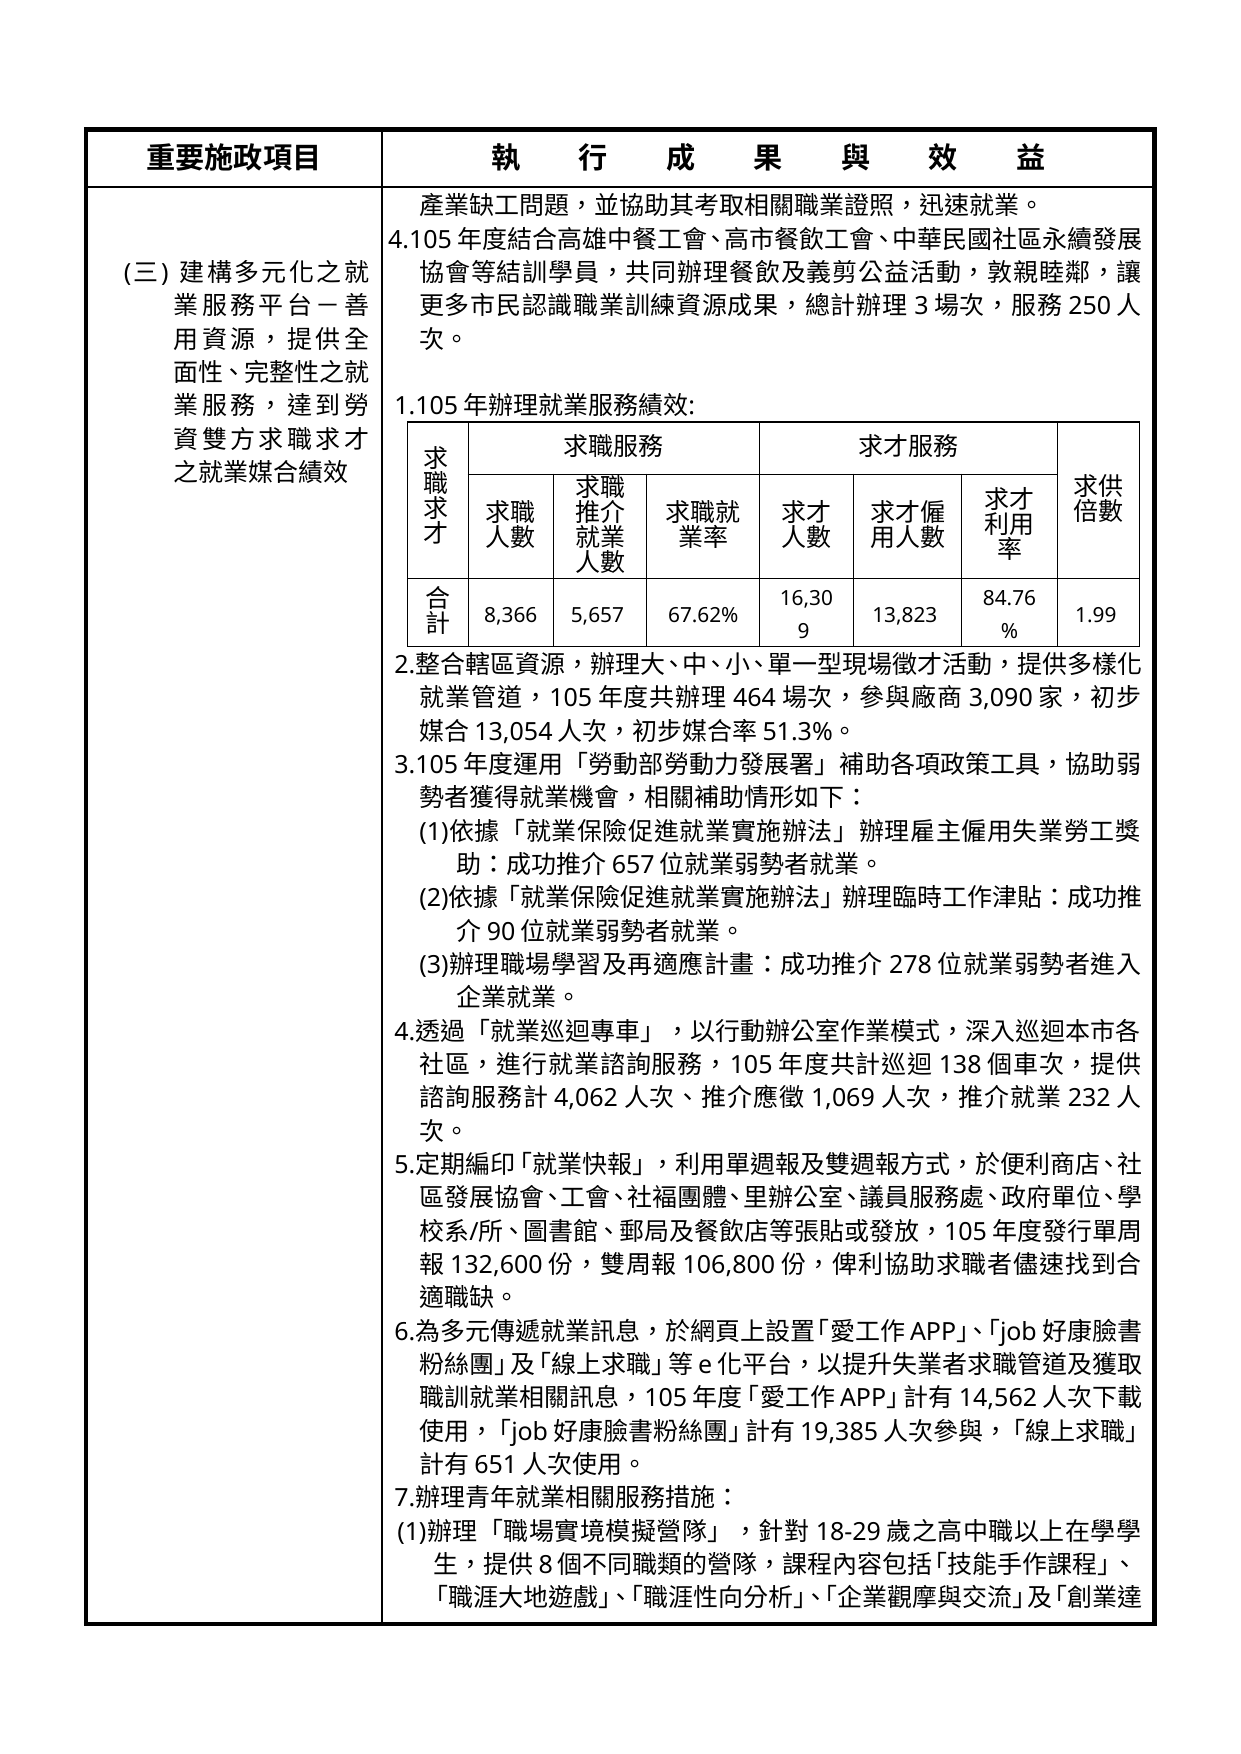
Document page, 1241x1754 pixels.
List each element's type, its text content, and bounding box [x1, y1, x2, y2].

table_cell 1.輔導本市各類型工會發展及協助籌組工會 (1)為健全工會組織功能，運用各級工會會議場合加強宣導，並指 派專責人員加強輔導工會運作。 (2)協助本市勞工依工會法第11條規定籌組工會，105年度成立2家企業工會：元大金融控股股份有限公司與子公司企業工會、達成聚化股份有限公司企業工會。3家職業工會：高雄市當鋪從業人員職業工會、高雄市堪用品回收整修職業工會、高雄市社會工作人員職業工會。4家產業工會: 高雄市交通運輸產業工會、臺灣職能訓練產業工會、台灣人力資源產業工會、台灣高速鐵路產業工會。共計輔導籌組9家工會成立。 2.加強督導本市現有各產職業工會，確實發揮組織功能。 (1)為了解本市各級工會運作情形，適時解決工會各項爭議，由本府勞工局指派相關人員列席本市各級工會會議。105年度輔導本市各級工會召開會員（代表）大會590會次、理事會2,060會次、監事會1,105會次，合計3,755會次。 (2)督導本市各級產職企工會按季填報會員動態統計表，另本府勞工局自行開發建置工會網路資訊管理系統，輔導各工會於系統建置基本資料、線上申請法定會議及上傳各項會議紀錄，俾以掌握工會組織概況，至105年12月底，已有854家工會使用。 (3)積極輔導未運作工會歩入常軌，達到精進工會組織業務輔導成效。 3.辦理本市105年績優工會會務評鑑 105年績優工會計有71家企、產、職業工會向本府勞工局提出參選，經初評、實地評鑑及總評會議程序，評選出績優工會35家及勤進工會4家，預定於106年五一勞動活動系列中公開表揚。 辦理本市105年模範勞工選拔及表揚業務 1.本府勞工局研訂「高雄市105年模範勞工選拔及表揚實施計畫」及選拔標準，由該局成立評選委員會，決定本市105年度模範勞工55名當選名單。 2.於105年4月23日假高雄國際會議中心辦理「高雄市105年模範勞工表揚活動」，由陳副市長金德親臨授獎，並與模範勞工合影留念。 3.於105年7月12日至16日假北越地區辦理「高雄市105年模範勞工國外旅遊活動」，模範勞工及眷屬共計78人參加，活動圓滿順利，成效良好。 補助各級工會組織辦理勞工教育計畫或活動 1.為輔導各級工會辦理勞工教育訓練，加強政府與本市各級工會間之互動關係及達成業務政令之宣導，105年度辦理「輔導工會組織辦理勞工教育訓練活動宣導會」，計有386人參加，成效頗佳。 2.105年度計補助勞工教育輔導經費新台幣1,465萬3,752元；其中補助各工會聯合組織25場次，基層工會249場次，共計274場次活動，執行率達97.55％。 3.補助高雄市總工會、高雄市產業總工會與基層工會聯合發行勞工刊物，提供工會會務訊息及相關政策資訊。 1.推動高中職勞動法制教育，鼓勵本市各高職學校開設勞動法課程，105年度辦理高中職「勞動法制教育」巡迴演講38所學校、64場次。 2.擴大勞工教育參與層面 (1)與高雄電台合製「我愛高雄－空中勞工局」節目，每週三下 午4:00~4:40播出，除邀請業務相關單位宣導活動及政令，談論工時、工資、失業給付、勞工退休金、勞保常識、職業訓練、工廠安全衛生、職災勞工主動服務、性別平權及防範性騷擾等議題外，也邀請勞工朋友、職場達人分享職場經驗。 (2)105年度計發行高市勞工月刊12期，每期發行1.8萬份、年度合輯2,000本，並以電子報方式傳送訂閱民眾，呈現勞工權益法規、職災防範、勞動文化、勞工保險給付、就業案例分享等內容，利用活潑、生動的報導內容向民眾推廣勞動法規與勞政作為，促進民眾瞭解自身工作權益。 賡續辦理本市全民健康保險補助積欠款還款計畫。 1.賡續辦理本市勞工保險補助積欠款還款計畫。 2.105年度配合勞動部辦理勞保法令、職災保險及就業保險宣導 會，計468人參加。 輔導事業單位成立職工福利委員會及運作相關事宜 1.105年度輔導職工福利機構會務運作，計1,727件次。 2.備查105年度預算書299件、104年度決算書347件、輔導主委改選187件、成立福委會及轉入本市或變更地址58件，其他項目為會議紀錄、開會通知、委員變更836件。 3.105年度舉辦事業單位福利機構職工福利法令研習會1場次，計 397人參加，綜合座談發言及會後詢問問題踴躍。 105年度受理職災勞工死亡及失能者申請本市職災慰問金共計核發251件，新台幣1,607萬元。 1.配合勞動部職業安全衛生署推動職業災害勞工個案主動服務計畫，105年服務272位個案，提供職災勞工及家屬心理支持與社會適應。 2.主動服務關懷職災個案並提供諮詢，105年度提供職災權益諮詢1萬5,008人次、轉介法律協助142人次、經濟補助320人次、勞資爭議協處227人次、復工協商36人次、轉介職傷中心1人次、轉介兒少福利5人次、轉介職能復健13人次、職業重建63人次、轉介心理諮商13人次、關懷支持1萬5,154人次、其他330人次，共計3萬1,312人次。 1.為加強推動性別工作平權政策，協助雇主辦理托兒設施或托兒措施，解決員工托兒問題，穩定勞動生產力，本府勞工局105年度補助轄內250人以上事業單位建立托兒設施或措施共計14家(符合補助資格條件並獲得補助事業單位，托兒設施計2家，托兒措施計12家。)，並於4場說明會上宣傳性別工作平等法第23條法條規定及本市托兒設施及措施補助，補助金額520,000元，期能透過事業單位開辦托育機構，提高托幼資源的可近性。 2.104年本府勞工局與教育局、社會局合作推出「好神托APP」Android版及Ios 版雙版本，供市民朋友使用。全方位整合高雄市境內托嬰中心、幼兒園及課後照顧中心等相關資源及補助資訊，並提供「補助資源年齡試算」及「資源地圖」兩大查詢服務功能。於105年定時更新相關內容，確保資訊正確，並製作宣傳DM和發布相關新聞稿推廣此APP，使民眾知悉並能多加利用。且好神托APP—「跨局處教育及照顧資源整合平台」於105年度代表本府參加行政院性別平等處所辦理直轄市及縣(市)政府推動性別平等業務輔導獎勵計畫中的「性別平等創新獎」評選。 1.本府勞工局期透過志願服務人員協助，解決人力不足問題，以擴大服務層面，提昇政府服務品質，志工協助推展勞工福利、勞政事務之相關業務，服務項目有申請勞資爭議協調、調解、司法救濟程序時輔助，推展各項身心障礙者職業訓練與就業輔導業務；支援協助本府勞工局訓練就業中心及所屬各就業服務站辦理職業訓練及就業服務工作；輔導、促進失業勞工再就業；推展勞工各項福利服務業務。 2.志工招募成果： 1.本府勞工局為協助本市勞工解決居住問題，特別提供復興西區國宅90戶及前峰東區84戶，共計174戶社會住宅，供本市弱勢勞工低價承租。 2.104年度租金收入約計691萬元，並辦理承租戶申請租宅修繕約68戶次及修繕費用計約127萬3,880元。 對於受僱於本市事業單位之工會幹部或勞工提供以下補助： 1.補助工會幹部及個案勞工遭資方解僱，為確認僱傭關係存在，經依勞資爭議處理法調解不成立或調解成立聲請強制執行遭法院裁定駁回於訴訟期間之律師費、裁判費及生活費用。 2.補助工會幹部及個案勞工為確認僱傭關係存在以外之其他勞資爭議事件致權益受損，經依勞資爭議處理法調解不成立或調解成立聲請強制執行遭法院裁定駁回，於訴訟期間之律師費及裁判費。 3.105年度申請65案，通過52案，補助人數212人，補助經費246萬8,988元；104年度申請70案，通過60案，補助人數91人，補助經費347萬698元。105年度申請案件較104年度減少5案，通過補助案件減少8案，然補助人數增加121人，顯示民眾經由權益基金補助爭取自身之勞動權益，並減輕民眾於涉訟期間對於頓失經濟收入來源之壓力與恐懼。 4.另本府勞工局倘遇勞工於調解不成立之案件，均適時宣導向法律扶助基金會申請補助之資訊，供當事人選擇政府訴訟扶助方式以減輕權益基金之負擔。 105年受理勞資爭議案件統計表 1.爭議類別 2.處理方式 3.勞資爭議線上申請案件自101年3月15日實施，迄今共受理3,332件。101年度計有385件，102年度計有594件，103年度計有734件，104年度計有752件，105年度迄今計有867件。 4.勞資爭議線上申請撤回案件自105年7月1日實施，迄今已受理79件。 1.為促進女性勞動權益，提升勞動環境品質，本府勞工局105年度特針對本市轄內女性勞動力密集的行業實施高密度之專案檢查，如幼兒園、金融保險業等，共計實施6組指定行業專案檢查，共計實施325家。 2.105年度防制就業歧視促進性別平等宣導活動：為鼓勵事業單位積極落實性別工作平等法，針對本市事業單位辦理10場宣導會，協助勞動部辦理1場，共計辦理11場，達到消除性別歧視、性別工作權的實質平等，共計688人次。 3.105年度本府勞工局配合勞動部及協助所屬訓練就業中心現場就業媒合活動，進行就業歧視、性別工作平等及性騷擾防治措施宣導活動計12場次，宣導740人次。 1.主動稽查本市轄區已依法開戶但未足額提撥催繳家數，計3,225家；未按月提撥催繳家數，計5,183家。 2.本市列管之事業單位辦理無舊制暨結清註銷勞工退休準備金專戶者，計511件；已足額提撥解除列管者，計2,270件；申請暫停提撥1年者，計70件；同意漸進輔導者，計344件；對法令遵循度不佳被裁罰者，計3件；移出本轄者，計12件；另核辦勞工退休準備金監督委員會相關變更及退休金給付等計1,964件。 為督促事業單位確實依勞動基準法規定辦理，保障勞工權益，105年度配合勞動部實施「醫療院所」、「儲備運輸物流業」、「保全業」、「幼兒園」、「養護機構」、「部份工時勞工」、「勞動派遣」等多項專案勞動檢查；另針對事業單位易違法情事(如：超時工作、未給加班費、未給例假等)規劃「複查專案」、「製造業」等多項自主勞動檢查；並會同其他機關聯合稽查(社會局公共安全專案、監理所遊覽車工時查核、教育局建教生訪查等)及受理民眾檢舉實施勞動檢查共計查核4,370件。 2.105年提高檢查年度總績效及拓展檢查範圍列為年度重要目標，規劃年度檢查量次應至少達到3,600件，勞動基準法裁處罰鍰案件計1,266家次，罰鍰金額5,224萬元。 3.105年度執行宣導會場次71次，與會事業單位達8234次；宣導會課程著重於加強事業單位遵守勞動基準法、性別工作平等法促進平等措施、勞工退休準備金提撥及職場安全衛生促進、企業托兒及哺乳室諮詢輔導服務之認知。 4.105年度輔導本市僱用勞工30人以上之事業單位453家完成新訂或修正工作規則，以明確規範勞資雙方權利義務；至12月止本市累計核備計有2,906家。另核備適用勞動基準法第84條之1工作者計1,777家次。 5.透過「小勞男孩向前行」粉絲專頁即時勞動權益、職場安全衛生、修法規定等相關議題，105年年初截至105年底止，粉絲專頁粉絲人數已突破6萬人，計發布615則貼文，累計觸及（瀏覽）人數達2千7百萬，每則貼文平均觸及（瀏覽）人數達44,456人。 1.成立「雄愛勞工輔導團」，培植具備勞動條件及安全衛生專長的民間志願服務人力，以「服務宅配到府」之理念，主動入場輔導，用問題診斷、提供改善方案來代替消極的裁罰；105年度計招募54位輔導員，執行635廠次安全衛生輔導訪視。 2.至105年12月底，共成立「航太工業」、「永續環保」、「石化產業」、「中鴻」、「天聲」、「金屬工業」、「校園」、「高杏醫療」、「公共工程」、「台電顧工安」等9大安衛家族，以安衛設施補助、相互觀摩及知識管理等相關資源，協助弱勢中小企業提昇勞安技能，強化勞工工作安全，促進地方基層勞工就業，105年度計辦理說明會、運作會議、訓練及觀摩30場次活動，計1,500人次參加。 3.104年度本市推行職業安全衛生優良單位及人員活動，計薦送9家事業單位及5位優良人員代表本市參加勞動部全國性優良單位及人員選拔；其中全國性選拔部分，1家事業單位獲得五星獎、4家獲得優良單位獎、2位人員獲得優良人員獎，本府於105年11月29日舉行頒獎及表揚典禮。 1.105年辦理一般安全衛生檢查、專案檢查、勞動條件檢查、申訴檢舉案檢查、重大職災檢查、災害調查、復工檢查、會同檢查、會勘及上級交辦檢查案件，共實施場次： (1)勞動檢查：1萬7,833場次。 (2)職業安全衛生宣導：253場次。 (3)罰鍰處分473件次。 (4)停工254場次。 2.105年本市重大職業災害死亡人數統計： 105年重大職業災害死亡人數計34人，與104年重大職業災害死亡人數36人，減少2人，降幅達5.6%，本府勞工局將持續精進防災措施，以確保勞工生命財產安全。 高雄市重大職業災害死亡人數統計統計至：105年12月31日止 勞工博物館肩負保存及推廣勞動文化的使命，因此，運用研究、典藏、展覽、推廣活動等多樣形式彰顯與行銷勞動文化： 1.展覽 (1)勞工博物館以高雄勞動、產業發展歷史及各年代之代表性產業勞動者生命經驗為主軸策展，105年4月27日開展之「木工家具職人展暨五一勞動特展」，整合高雄市立歷史博物館、台南產業家具博物館及美雅家具有限公司之館藏及展覽物件，藉由探索木工產業的興衰變遷歷程，並透過人類最早使用木工具的改良及前人的木工智慧「榫卯技藝」，帶出木工技藝傳承的艱辛，及對勞工工作權的衝擊與產業文化的創新，並配合本次展覽邀請國立屏東科技大學及甘丹創新公司之學者專家辦理數場五一勞動講座及木工手作體驗活動課程，讓民眾瞭解勞動者於整個社會所扮演的角色並體驗並學習木工技藝的智慧。 (2)利用視障者非按摩職類勞動者口述訪談與影像紀錄，於104年10月21日推出「眼出睛彩─看見視障工作者」特展，讓社會大眾透過互動體驗，了解視覺障礙的生活世界，並學習打造友善環境，翻轉社會大眾對視障工作者只能從事按摩及算命之刻板印象，獲得參觀民眾及學生廣大迴響，並榮獲勞動部就安基金評鑑105年最佳創意獎殊榮。 (3)於105年1月至12月31日止共計15,873人次前往參觀。 2.勞動議題研究 爭取勞動部就安基金補助辦理「彈性化勞動體制：勞動派遣就業現況與勞動條件」研究計畫，業於105年12月13日執行完竣，本案除了採用問卷調查人事主管運用派遣勞工的意向外，並以焦點團體訪談及派遣勞工深度訪談，以瞭解勞動派遣工作者所面臨的勞動條件及就業現況，另亦針對性別進行研究分析。 3.勞動影像紀錄及微電影 申請勞動部就安基金獎勵金辦理「這些年，我在台灣打工的日子-東南亞移工自拍影片工作坊」一案，業於105年12月15日假勞教中心獅甲會館R7創藝所在展演廳舉辦成果發表記者會，活動現場參與移工及團體反應熱烈，所有影片皆已完成後製上傳至youtube，參與媒體有中央社、港都新聞、南國新聞、青年日報、中華新報、民視、台灣日報、自由時報、快樂電台、鳳陽電台、十禮法界等媒體報導當日活動內容，勞教中心擬將本案16部影片依公播需求重行剪輯後製俾利行銷推廣，擴大社會影響力。預計106年將移工自拍影片帶到學校、社區大學、民間NGO組織等地與台灣民眾分享，同時到移工朋友常聚集的地點如加工區、教會、火車站等地公開放映或提供線上觀賞途徑，走入移工社群與其分享，促進東南亞移工與台灣民眾的交流。 4.戲劇行銷 以「木工家具職人展」及「眼出睛彩─看見視障工作者」特展為主題，編寫勞動戲劇，由志工朋友擔綱演出，以生動、活潑的戲劇表演帶出展覽內容，促進觀眾欣賞與參觀，105年度演出24場次，計有2,747人次觀賞。 5.105年爭取文化部補助948萬辦理勞工博物館提升計畫案，戮力強化展覽、典藏、研究及推廣教育之能量，並依博物館法成立專業諮詢委員會，引進各界專家，提升博物館專業功能。另積極尋求館際合作，與南部地區各博物館建立合作網絡，例如與科工館合作策劃RCA工殤特展移展，與台南家具博物館合作木工家具職人展等，整合策展、典藏展品等資源，豐富勞博館展覽內容，以彰顯出更精彩的勞動文化底蘊，吸引市民朋友瞭解勞工的生命故事。 1.勞工大學課程區分為勞動事務部及勞工學苑部兩部分，其中勞動事務部開設課程係依據本府勞工局及所屬機關相關法令宣導需求，以提昇勞工朋友法令知能；而勞工學苑部開設之課程，則參酌市民需求及建議設計，規劃語言進修、休閒舞蹈到生活技藝等課程。 2.105年度勞動事務部共開設「就業服務人員專業職能」、「勞動法令初階」、「勞動法上的民法基礎概念」等3班，共計115人次參加。勞工學苑部針對勞工美學、技藝及休閒等開辦4期435班，鼓勵勞工在職場之外培養其他興趣及知能，提升生活品質與休閒樂活，計有勞工及眷屬7,126人次參加。 1.勞教中心獅甲會館住宿部及場地服務105年度服務總人次共計5萬8,503人，合計收入金額758萬5,197元。 2. 為增進獅甲會館空間利用率，運用會館1、2樓場域成立「R7南部時尚創新基地」，結合經濟部工業局所轄五大法人，自103年「R7創藝所在」率先進駐1樓空間，104年起「R7印藝無限」、「R7時尚服飾」、「R7-3D我型我塑」及「R7-民生化材高值化推動」陸續進駐，藉以提升青年就業效益及高雄產業發展，凝聚紡織、數位、文創產業能量，串整聚落和繁榮地方經濟。 105年度相關績效如下： (1)「R7創藝所在」：係勞教中心結合財團法人鞋類暨運動休閒科技研發中心，於103年4月25日運用獅甲會館1樓空間所成立之商品展售及快速設計打樣中心，協助鞋類、包包、生活創意產業廠商縮短開發時間成本，提升市場即時反應能力與接單彈性，補足產業鏈缺口，串聯上中下游產業、新銳設計師與學校資源，並以在地文化進行創新，栽培人才，打造一處南台灣時尚創意及設計聚落，為地方拓展商機，帶動就業率與經濟發展。105年10月29日於R7創藝所在增設國內第一家袋包主題之袋寶DeBo觀光工場正式開幕營運。 (2)經濟部工業局為輔導南部強化成衣服飾產業快速時尚設計能量，協助業者即時開發創新性產品，提高產品附加價值，並朝自創品版、拓銷國際市場方向發展，於104年2月進駐獅甲會館2樓場域，成立「R7印藝無限」及「R7時尚服飾」。工業局繼上開合作模式，為深耕培育高雄在地3D列印人才並整合上下游產業，形成完整時尚紡織產業聚落，於104年5月利用2樓其他場域賡續成立「R7-3D我型我塑」及「R7-民生化材高值化推動辦公室」，並於104年7月8日正式擴大成立R7南部時尚創新基地(R7 Innovation Center)，期能達成南北地方產業均衡發展，帶動高雄在地產業繁榮及人才培育成效。 (3)105年起R7南部時尚創新基地各進駐單位與各大專院校進行產學合作計畫，成果如下： A.財團法人鞋類暨運動休閒科技研發中心(R7創藝所在)與樹德科技大學及屏東科技大學合作，105年培訓14位鞋袋包設計開發高階人才，106年預計培訓10位學生。正式營運至今3年多期間已積極輔導35家廠商、開發238款新產品、印花素材157款、品牌形象塑造及推廣120家、多元產學合作4案等，為「前店後廠」創新營運模式，已促成營業收益逾2億。 B.財團法人印刷工業技術研究中心(R7印藝無限)於105年3月完成與國立高雄師範大學實習就業輔導處、正修科技大學時尚生活創意設計系簽訂合作備忘錄，105年3月11日至7月29日期間計有6位學生參與本案。進行設備操作、業師課程、企業參訪，並協助設計專案執行，105年上半年統計培訓6位學生，在本案結案後有3位學生分別踏入印刷與設計產業，另2位學生選擇進修研究所、1位學生履行國民義務役責任；下半年再徵選6位予以培訓並於12/15進行成果發表與廠商媒合會，結案後追蹤已有2位同學擬定於106年2月起踏入印刷產業進行再進一步的實習，其他6位同學由於尚未畢業，因此將以接案設計師的方式持續精進設計能力，並運用在R7印藝無限實習所培訓的印刷技術銜接業界所需要的新銳能量。105年度工業服務總營收約為231萬元整，輔導業界廠商共計17家，106年度預計學研合作分為2梯次印刷及設計新銳能量培訓人數共計10人。 C.財團法人中華民國紡織業拓展會(R7時尚服飾)與亞洲大學及台南應用科技大學進行學研合作，2梯次打版設計新銳實習人數共計13人(上半年5人，下半年8人)。104年度並媒合成功3位打版新銳於高雄成衣大廠 (源甡、山華)就業，促進高雄就業率，105年與屏東科技大學及台南應用科技大學進行學研合作，計2梯次打版設計新銳實習培訓人數共計10人(上半年5人，下半年5人)。截至105年12月共計輔導廠商家數10家、開發新產品共50款、品牌形象推廣1家及多元產學合作案件3案，增加廠商產值約1,174萬。 D.財團法人塑膠工業技術發展中心與國立第一科大創夢工廠及高雄輔英科大幼保系洽談進行3D建模設計創作坊教學合作事宜，105年培育7名學生產出作品8件。於人才培育教育扎根方面：安排中小企業協會、實踐大學、台南光華高中、樹德家商等數十間機關團體和學校進行參訪與交流，並辦理3D列印實作活動，指導機構設計，培訓建模人才，搭起產學橋梁。同時並推動積層製造快速打樣服務，提升打樣試製與小量生產營收比重與顧問服務，協助產業整體產品開發週期縮減40%，節省模具成本60%，協助南部3家以上廠商提升產業競爭力。 E.經濟部石化產業高值化南部推動辦公室石化辦公室105年完成3場次南部林園高中及仁武高中石化專班『認識石化產業活動』，引導學生重新認識石化產業，進而重建石化產業高值化發展形象，3場次參與人數分別為：80人、39人及116人。辦理至南部大專院校演講4場次，介紹石化產業發展歷程、轉型契機，參與學生人數逾300名。 3.為提高澄清會館場地使用效益及整體服務品質，104年12月18日與樺澄開發股份有限公司簽約，採ROT方式導入民間機構營運資源，改善既有老舊設施及設備，創造政府與民間機構雙贏之公共服務，105年度為整建興建階段，特許範圍停車場已整建完成並取得停車場設置許可，預計於106年1月份先行營運。本案簽約後投資效益如下： (1)經財政部104年12月30日審查核定民間投資金額為1億6,760萬8,762元，其中包括第1年投入至少1億1,853萬元。 (2)另外，估計市府前5年平均收入每年約992萬2,552元；前5年平均收入包含權利金461萬2,907元（定額權利金350萬，變動權利金為稅前營業收入之3%）及土地、房屋稅金530萬9,645元。 1.外籍勞工管理相關業務 (1)105年辦理外籍勞工查察訪視案件計2萬1,934件；另查獲非法工作外國人案件59件、「聘僱未經許可、許可失效或他人所申請聘僱之外國人」案件55件及其他73件。 (2)105年度受理有關外籍勞工法令諮詢案件計1萬2,040件；處理外勞勞資爭議案1,984件；辦理雇主與第二類外國人提前解約驗證共7,093件。 (3)為落實私立就業服務機構管理，依評鑑成績分級辦理訪查，A級33家年度內訪查1次，B級93家年度內訪查2次；C級7家年度內訪查4次，已完成訪視283家次。 (4)為維護外籍家庭看護工在台工作權益，辦理三民、苓雅、鳳山及新興區家庭看護工專案訪視，105年訪視4,320家次。 2.為協助外籍勞工適應在台生活，辦理下列休閒活動 (1)辦理「105年度南國.好聲音」活動計有400人參與。 (2)配合本市五一勞動節辦理「模範外籍勞工服務表揚活動」，共15名傑出外勞受獎表揚。 (3)105年度泰藤你泰國體育嘉年華活動，計有600名泰國籍勞工參與。 3.外籍勞工法令宣導相關活動 (1)結合內政部移民署及本府衛生局宣導外籍勞工來台相關注意事項、衛生規定及相關法令權益規定；另個別針對家庭類雇主、事業單位雇主、外籍勞工及私立就業服務機構進行宣導，計辦理8場，參加人數約有505人。 (2)至左營果貿社區、正勤國宅及鳳山中崙社區等地辦理「下鄉關懷家庭看護工巡迴服務活動計畫」，以法令宣導闖關遊戲併同發放DM活動辦理，參加人次計450人。 1.為因應本市產業發展與切合就業市場需求，本府勞工局訓就中心以「產訓合作」模式自辦公費培訓職前訓練，主動協請民間企業提供最新就業市場求才職類課程及薪資結構，增加學員實習及就業機會，使參訓學員於未受訓前即知就業標的，結訓後得以立即就業。105年度共辦理2梯次「產訓合作」自辦職前訓練班，每梯次訓練期間長達4個月。 (1)105年第1梯次共開辦8班，開設美容女子SPA實務、美髮設計師養成、時尚餐飲實務班、食品烘焙、米麵食創意、電機控制、汽機車修護、水電裝修實務班，結訓學員151人，訓後3個月平均就業率達97.35%。 (2)105年第2梯次共開辦8班，開設美容女子SPA實務、美髮設計師養成、時尚餐飲實務班、食品烘焙、米麵食創意、電機控制、汽機車修護、水電裝修實務班，結訓學員157人，訓後1個月平均就業率達94.16%。 2.105年度配合中央辦理各項技能檢定，包括:全國技能檢定、即測即評及發證及日間養成專案檢定共計32梯次類別，共服務1,852名考生；105年度輔導受訓學員參加各項技能檢定考照，學術科均通過為368人次。 3.為鼓勵受訓學員將所學回饋社會，105年度共辦理33場次公益活動服務項目，包括:於夜間徵才活動提供求職民眾義剪、製作麵包發送給街友、至育幼院、老人長期照顧之家、兒童之家等提供西點烘焙、飲料、義剪等，總計服務約5,584餘人次。 4.為讓高中(職)及大專青年提前瞭解職場現況，選定職涯方向，運用自辦職訓場地，於105年暑假期間辦理1梯次「職場實境模擬營隊」活動，共126位青少年學子參與，使在學青少年對於職場有正確認知。 本府勞工局訓就中心『職業訓練業務』，獲勞動部勞動力發展署就業安定基金考核評鑑優等、最佳創意獎及TTQS人才發展品質管理系統評核金牌，未來會持續精進，為市民提供更完善、更優質的職業訓練課程與訓後就業服務。 本府接受勞動部就業安定基金補助辦理失業者職業訓練，班別規劃除依類別區分為5大類外，另以指定區域、指定班別等方式辦理，105年共開辦「西式饗宴料理班」、「坐月子照顧服務員班」等35班，報名人數計2,370人，開訓人數1,027人，截至105年底計有20班結訓，就業率78.91%。 配合地方特色產業發展，辦理偏遠區域及弱勢族群在地化職業訓練： (1)針對本市轄區新住民之需求，開辦適合新住民參訓之「經典異國美食暨烘焙製作班」等4班，並以新住民為優先錄訓。招生簡章亦翻譯成泰國、印尼、越南語等，方便新住民報名參訓。 (2)針對本市轄區原住民，開辦適合原住民參訓之『行動管家培訓班』等2班，並以原住民為優先錄訓對象。 (3)積極與臺灣高雄少年及家事法院合作，協助「弱勢青少年(更生人)」參加職業訓練，並輔導就業以減少社會問題，由該院轉介報名，經評估篩選後2名弱勢青少年參訓。 (4)因應高雄市鋼鐵、船舶、遊艇及螺絲扣件等行業發達，於本市楠梓區、燕巢區開設『物料搬運工具專業人才培訓班』、『CAD機械加工製圖與CAM製造應用班』，期能透過專業人才的訓練，解決傳統產業缺工問題，並協助其考取相關職業證照，迅速就業。 4.105年度結合高雄中餐工會、高市餐飲工會、中華民國社區永續發展協會等結訓學員，共同辦理餐飲及義剪公益活動，敦親睦鄰，讓更多市民認識職業訓練資源成果，總計辦理3場次，服務250人次。 1.105年辦理就業服務績效: 2.整合轄區資源，辦理大、中、小、單一型現場徵才活動，提供多樣化就業管道，105年度共辦理464場次，參與廠商3,090家，初步媒合13,054人次，初步媒合率51.3%。 3.105年度運用「勞動部勞動力發展署」補助各項政策工具，協助弱勢者獲得就業機會，相關補助情形如下： (1)依據「就業保險促進就業實施辦法」辦理雇主僱用失業勞工獎助：成功推介657位就業弱勢者就業。 (2)依據「就業保險促進就業實施辦法」辦理臨時工作津貼：成功推介90位就業弱勢者就業。 (3)辦理職場學習及再適應計畫：成功推介278位就業弱勢者進入企業就業。 4.透過「就業巡迴專車」，以行動辦公室作業模式，深入巡迴本市各社區，進行就業諮詢服務，105年度共計巡迴138個車次，提供諮詢服務計4,062人次、推介應徵1,069人次，推介就業232人次。 5.定期編印「就業快報」，利用單週報及雙週報方式，於便利商店、社區發展協會、工會、社褔團體、里辦公室、議員服務處、政府單位、學校系/所、圖書館、郵局及餐飲店等張貼或發放，105年度發行單周報132,600份，雙周報106,800份，俾利協助求職者儘速找到合適職缺。 6.為多元傳遞就業訊息，於網頁上設置「愛工作APP」、「job好康臉書粉絲團」及「線上求職」等e化平台，以提升失業者求職管道及獲取職訓就業相關訊息，105年度「愛工作APP」計有14,562人次下載使用，「job好康臉書粉絲團」計有19,385人次參與，「線上求職」計有651人次使用。 7.辦理青年就業相關服務措施： (1)辦理「職場實境模擬營隊」，針對18-29歲之高中職以上在學學生，提供8個不同職類的營隊，課程內容包括「技能手作課程」、「職涯大地遊戲」、「職涯性向分析」、「企業觀摩與交流」及「創業達人分享」等課程，讓126位青年學子能實境體驗職場所需之 技能和工作環境，並培養職場所需之團隊合作精神和態度，以盡早釐清自己未來就業方向。 (2)積極與高職及大專校院合作辦理校園徵才暨駐點活動，105年度共辦理21場校園徵才活動，邀請845家廠商參加，提供40,243個就業機會，參加青年學子共20,837人次遞送履歷，初步媒合10,217人次就業，媒合率49%，並追蹤輔導至穩定就業3個月。 (3)創新規劃辦理「職涯導師計畫」，配合轄內學校需求辦理職涯團體工作坊(20人以上)或於校園駐點、現場徵才及就業服務站，針對尚未釐清職涯方向之青年提供「CPAS職業適性診斷測驗」暨進行一對一深度職涯諮詢，俾學生及早職涯規劃與實踐，105年度共服務1,093人次。 (4)截至105年底已於轄內「高苑科技大學」、「高雄應用科技大學」、「高雄大學」、「高雄海洋科技大學」、「義守大學」、「樹德科技大學」、「第一科技大學」「高雄醫學大學」、「正修科技大學」、「和春科技大學」、「東方技術學院」及「育英醫專」等12校設置校園就服台，服務青年學子。 8.運用就業安定基金補助105年度就業快報預算，租賃6部彩色LED電子看板，放置於本府勞工局訓就中心及各就業服務站，俾利即時刊登各項職缺訊息及各大、中、小型場次徵才活動，有效行銷暨落實節能減碳措施及減少紙張使用。 9.為提升現場徵才作業效率，105年更新改版「電子履歷表系統」，提供求職人於線上系統先行填寫履歷資料，並於徵才會場直接掃瞄身分證列印，可大幅減少求職民眾至現場填寫時間，105年度民眾運用該系統填寫資料計4,409筆，有效提升為民服務品質。 10.結合本府社會局「脫貧計畫」及「發放生活物資」之時、地，主動提供駐點式個案就業服務，協助生活扶助戶瞭解就業市場趨勢，增進其就業知能，以減少貧富差距，針對就業遭遇障礙者，並提供一對一客製化個案就業服務，105年共服務1,686人次，啟動就業意願開案服務612人次，輔導就業409人次，就業率67%。 11.主動開發合作單位公私立機關學校或民間團體，依各該特定對象暨弱勢求職者之不同需求，辦理特定對象暨弱勢者就業服務計畫，105年共辦理就業促進研習52場，職場觀摩6場，成長團體4場，共計服務1,442人次。 12.促進特定對象及弱勢者就業補助作業要點：105年共辦理就業促進研習23場，共計服務543人次。 13.針對失業者辦理就業促進研習課程，企業參訪，成長團體及名人講堂等活動，共計辦理252場，服務10,223人次。 14.結合矯治機構辦理入監就業宣導44場，共服務992人。另辦理7場監獄徵才活動，初步媒合108位更生人就業。 15.於本市國軍高雄總醫院、凱旋醫院及長庚醫院提供院內駐點，設立就業媒合駐點，提供往來民眾與鄰近社區居民就業媒合平台，105年度辦理醫院駐點共24場，服務243人次，有效擴大服務層面。 16.辦理105年藥癮者膱涯團體10場、共計服務45人，105年行動就業家-就業講座16場、服務539人，總計服務584位藥癮更生朋友，激發就業意願，提供就業資訊。 17.結合少輔會「點亮家中溫暖燈」課後輔導班辦理「飛行少年培育計畫」，透過職涯興趣施測分析，協助20位弱勢青少年瞭解自我並掌握未來職涯方向，並引導與提供弱勢青少年一個正確且明確的發展方向。78%的少年認為此次活動規劃有效幫助其更瞭解自己的專長與個性，並有83%的少年認為本次活動規劃有助其選擇未來方向。 18.辦理職業工會深耕計畫，共計拜訪本市會員人數100人以上之職業工會393家，進行開發與深耕，以職業工會作為本中心業務宣傳之觸角，將求職及職訓等就業相關資訊透過更多管道傳遞給有就業服務需求的民眾。 19.105年8-12月試辦促進街友就業意願計畫，針對就業意願薄弱之街友，透過每個月一梯次成長團體活動激發街友求職就業的意願，進而透過就業諮詢、輔導就業。截至11月底計畫結束止共計服務55人，推介就業成功18人次，目前仍穩定就業中9人。服務項目包含提供就業面談諮詢465人次，推介職缺123人次，陪同造型設計及治裝19人次，陪同求職面試55人次，就業後追蹤關懷147人次。 1.首創「幸福高雄移居津貼」 為鼓勵大專以上青年移居本市工作，以提升就業率及促進產業發展，本府勞工局105年訂定「高雄市政府幸福高雄移居津貼發給要點」，符合資格條件且設籍本市者，每月補助1萬元；未設籍本市者，每月補助6,000千元，最長補助12個月。105年度自6月15日開始受理申請，至7月15日截止受理，共計242件申請案，其中201件進入策略性產業之審查，41件資格不符駁回，總計162人符合請領資格，核定130人，經後續遞補5件，總計核定135件受領人。 2.青年創意平臺啟航─R7創客空間成立 (1)勞教中心獅甲會館6樓105年8月24日成立「R7創客空間」，提供青年朋友與來自不同領域之創客分享實作心得，希望建立一個提供創客同好互相交流技術、展示討論的場域，共同解決研發上的疑難雜症，並進一步形成創客社群。 (2)105年8月24至26日為期3天辦理全日型「青年職能開發營」營隊，邀請產業界執行者等講授產業趨勢、勞工法規，並進行履歷撰寫及模擬面試活動，協助青年及早為將來就業做好準備，全程參與並取得結訓證書者計40人。 (3)簽訂產官學研訓簽訂合作備忘錄MOU 105年11月2日假高雄師範大學(燕巢校區) 辦理勞工局與燕巢三校校長 (高雄師範大學、高雄應用科技大學、樹德科技大學)簽訂青年三創服務合作備忘錄MOU，號召產、官、學、研、訓各方資源共同努力，推動有價值、有產值的青年三創服務，並結合外部各項資源，共同建構多元化青年創業服務平台。當日參與人數約200人，希望藉由R7法人與各大學合作建構的產官學研訓平台，整合與爭取更多資源，來服務高雄在地青年！ (4)105年度「青年職涯輔導暨創業育成計畫」於勞教中心獅甲會館R7創客空間，共辦理60場有關創新、創意及創業的分享講座，參與人次共計2,224人，希望帶動高雄在地創客之分享會，以期待建立學習、合作，鼓勵創業和互助的社群，藉此空間凝聚、激發青年創作、設計能量。 1.105年1月至12月受理就業歧視申訴65案，分別係階級歧視1案、容貌歧視2案、工會歧視1案、宗教歧視1案、年齡歧視8案、身障歧視4案、性別歧視10案、懷孕歧視12案、未妥處性騷擾案26案。 2.召開105年度「本市就業歧視評議會第3屆第5.6次會議」，提案審議共30件。 3.105年就業歧視及性別平等裁罰案，計5案。 1.105年1月至12月爭取106年度民間團體多元就業開發方案計核定21個計畫，提供98個工作機會。 2.105年1月至12月爭取106年培力計畫核定3項計畫，提供32個工作機會。 3.105年1月至12月辦理暑期青年職場體驗計畫共進用235名工讀生。 1.105年度受理資遣通報件數共計6,264案次(9,861人次)。 2.105年度開立151張非自願離職證明書。 運用就業安定基金，辦理各項就業促進、職業訓練及外籍勞工業務，105年度向行政院勞動部申請補助就業安全基金經費，共核定1億2,433萬1,000元、41項計畫。 1.105年1月至12月受理不實廣告申訴案件21案、提供諮詢服務94案次。 2.配合就業媒合活動共計宣導8場次，共6,900人次參與。 1.每月定期審核本市義務機關(構)身心障礙者定額進用情形，截至105年底清查本市12月份定額進用概況如下：義務機關1,676家，其中超額進用901家、足額進用711家、未足額進用64家；法定應進用身障者總人數5,518人，加權後進用9,414人，法定應進用未足數80人。 2.輔導本市未足額義務機關構並積極協助進用身障者，105年度累計訪視廠商數153家，共558家次，進用身障者人數21人。(資料截至105年11月) 3.表揚本市進用身心障礙者績優單位，105年度計6個單位受獎。 105年度超額進用身障者獎勵金申請，累計審核通過139家次、超額獎勵人次819人、獎勵金額409萬5仟元。 105年度辦理身心障礙者創業設備及房租補助，自力更生補助5件，補助金額共計16萬6,593元整。 委託民間單位辦理「105年身心障礙創業者個別輔導及網路平台行銷推廣計畫」，協助身心障礙創業者產品推廣及行銷，執行成果如下： 1.設立專屬logo及「用心良品」品牌，建置網路行銷平台。 2.於多處地點設攤聯合販售身障創業者創作商品，例如在台鋁(MLD)生活廣場等知名文創市集區。 3.自製6部微電影及6則專業部落客推廣購買或使用心得，微電影合計觀看次數為1341次，部落客撰文按讚次數為1164讚數。 4.透過各旅宿網站販售，成功結合8家飯店；也聯結四方通行旅宿網站，將用心良品平台產品與其他網站進行聯合販售。 5.多元創意連結，於女人空間、水筆仔藝術空間以及枝枝文創庇護工場等辦理用心良品聯展。 6.105年度協助8位身障創業者於本府勞工局各類活動中總營收高達72萬6,009元。 1.105年度本府勞工局補助喜憨兒社會福利基金會、長庚紀念醫院、高雄中餐職業工會、肢體障礙協會、高雄市關懷身心障礙者就業協進會、中外餅舖、創意跳跳糖有限公司、及心路社會福利基金會等8個單位辦理10家庇護工場，共計安置166名庇護性就業者及7個職場見習工作機會。 2.105年持續補助本市庇護工場邀請專家組成輔導團入場輔導，由庇護工場自行依本府勞工局所提供之輔導團名冊，邀請1~4名委員組成專屬輔導小組，針對職業重建、經營輔導、財務管理、產品行銷及專業服務等，協助擬訂工場輔導改善計畫，並由專屬輔導小組督促落實執行，105年預計輔導營運庇護工場45場次，統計結果共辦理61場次輔導團會議。 1.委託南方密碼數位整合文化有限公司「2016提升高雄市庇護工場營運銷售及產品推廣計畫」，辦理庇護行銷活動成果如下: (1) 全民瘋庇護工場採購列車活動：分別於5/5、6/7、8/11、9/30辦理4梯次採購列車活動，參加人數達105人，採購業績69萬3,067元，成功為庇護工場衝高銷量。 （2）辦理「一卡‧來‧瞎拚」尋寶活動，從5/13~6/30，於活動期間尋寶二重送，總採購金額達19萬5,787元。 （3）微電影行銷進階課程：邀請王藝逢導演教授各庇護工場人員自行編劇及拍攝，並於9/12辦理成果發表記者會，產出10部微電影，藉微電影行銷庇護工場。 （4）舉辦網路行銷LINE@與「商品照片拍攝技巧及修圖」技巧教學，及，加強各工場虛擬行銷的強度。此外製作庇護工場特色專輯型錄，增進庇護工場商品曝光度。 2.鼓勵本市各庇護工場（商店）發揮創意行銷庇護商品，自行辦理行銷活動，於105年度補助庇護工場辦理10場次個別行銷活動，達成媒體宣傳效果。 1.身心障礙者職業輔導評量服務：為深入了解身心障礙者職業性向、就業潛能及安置輔導策略，辦理職業輔導評量服務；105年度完成職業輔導評量141案(自行辦理60案、委託辦理81案)，依評量結果分別提供支持性就業服務、庇護性就業服務、職務再設計及連結其他相關資源等。 2.支持性就業服務：本府勞工局以自行辦理並結合民間身障福利團體資源，委託18家民間社團共同辦理身心障礙者支持性就業服務，105年度本項業務總計由39位就服員提供服務，服務人數1,112人，其中新開案624人，推介成功573人、穩定就業成功352人。 3.身心障礙者就業轉銜： 接受教育、社政、醫療等單位轉介有就業意願及需求之個案，經職重個案管理窗口評估後，提供適性的職業重建服務；藉由轉銜機制的建立，確保身障者就業需求獲得無接縫銜接服務。本府勞工局博愛職業技能訓練中心105年度受理各教育階段應屆畢業生轉銜資料230筆、社政轉銜94案(含ICF個案)、衛政轉銜35案。 4.身心障礙者職業重建個案管理服務： 本府勞工局博愛職業技能訓練中心設置職業重建個案管理員，針對有就業需求及意願的身心障礙者進行一對一深入評估，擬訂個別化服務計畫，並依其需求連結各項資源；105年度新開案人數415人，累積服務個案人數929人，服務中個案數370人。另，為提供更近便性的就業服務，職業重建服務據點除了原有8處外，另拓增區公所、就業服務台等15個服務據點，採定時定點或預約到點服務方式提供就業服務，讓有需求的身心障礙朋友就近利用，105年度累計以駐點服務方式提供職業重建服務216人，服務237人次。 5.身心障礙者職務再設計服務： 本府勞工局博愛職業技能訓練中心為協助身心障礙者排除職場上的困難，提升工作效能，辦理職務再設計服務，運用專家諮詢輔導資源，配合環境、設施、設備改善經費之補助，使身障者能在職場貢獻所長。105年度核准件數計73件，核准金額158萬8,323元。 6.就業準備暨強化穩定就業輔導團體： 本府勞工局博愛職業技能訓練中心105年辦理就業準備暨強化穩定就業輔導團體共計4場次，總計服務49位個案，推介就業30人。 7.促進身心障礙者社區化就業-高雄市關懷偏鄉身障者就業服務計畫： 本府勞工局博愛職業技能訓練中心採個案委託服務方式，委請專業團體提供本市18個偏鄉區域之支持性就業服務。105年度服務人數總計38人，其中新開案32人、推介成功28人及就業安置成功（穩3）14人、穩定就業追踪（穩6）13人。 8.身心障礙者就業準備暨強化穩定就業─個別職涯諮商服務計畫： 本府勞工局博愛職業技能訓練中心採短期焦點解決模式之個別諮商，提供身心障礙者職涯諮商服務，每人以服務8小時為原則。本案累計服務時數135小時，共提供17人個別職涯諮商輔導服務。 9.身心障礙者就業準備暨強化穩定就業─個別化服務及訓練計畫： 本府勞工局博愛職業技能訓練中心針對身障者個別職業重建服務需求，提供個別化服務及訓練，105年度共提供36人116小時個別化服務及訓練。 10.協助未足額義務進用單位重點輔導計畫：定期彙整未足額義務進用單位資料，由各就服站之身障就業服務員分區進行主動關懷輔導， 105年度至11月份累計訪視廠商數558家次，促進身障者就業人數21人。 11.其他： (1) 辦理「高雄市頭家好幫手-身心障礙者職務再設計宣導計畫」：為促進身心障礙者就業，幫助身心障礙者排除就業中所遭遇到的困難、增進工作效率、提升工作安全，105年度加強宣導職務再設計服務，將職務再設計服務內容（補助金額、改善項目、申請對象等）、申請流程、現行法令規定及本市拍攝之成功服務案例微電影等資料，錄製成「職務再設計資源總覽」DVD光碟片1,000組（精裝版硬殼），於徵才活動、雇主座談會等相關活動中發送。 (2)辦理「職務再設計宣導暨雇主座談會」：邀請雲林縣輔助器具資源中心黃主任劭瑋主講「身心障礙者職務再設計的原理與實務運用」、業務課同仁說明「職務再設計申請流程與注意事項」。會議包含本市公、私立高中職以下學校及義務進用事業單位共計82人與會。 (3)辦理「促進身障者就業徵才活動」：配合國際身心障礙者日系列活動，在高雄國際會議中心3樓舉辦徵才活動以促進身障者就業，共計有28家廠商開出115個職缺，推介就業人數共計14人。為服務參加本活動的身障朋友，活動現場有身障就業服務員協助身障者面試，並提供聽語障者手語翻譯服務；同時，現場還提供面試整體造型、創業貨款、職務再設計輔具展示等諮詢服務。 (4)委託國立屏東科技大學辦理「高雄市身心障礙者職務再設計服務成效分析研究計畫」研究案，透過現行之職務再設計服務補助申請流程與規定，以及相關職務再設計文獻之探討部份，統整出高雄市98年至104年歷年之職務再設計服務資料庫，分析其申請案件的障礙別、障礙等級、職務內容等。並以問卷調查及深入訪談瞭解服務使用者及僱用單位對職務再設計服務之態度，研究建議將做為辦理職務再設計服務業務之改進與參考。 1.視障按摩業輔導： (1)建置本市視障按摩據點資訊： 截至105年12月31日本市視障按摩據點數量為123處，其中小棧21處、私人自營按摩院所102家。計有視障按摩師348人，定期關懷訪視，持續協助輔導。 (2)視障按摩服務據點新設及經營輔導補助計畫： 學者專家組成輔導小組，全年度補助視障按摩據點8處視障按摩據點，補助(核銷)金額99萬9,135元。 (3)105年度視障按摩行銷暨宣導計畫： 辦理20場次宣導活動（含15場次社區型，5場次結合大型活動及公共場所），參與活動視障按摩師累計100人次，民眾參與人數達1,438人次，預約回流至按摩據點消費達423人次，成效顯著。 (4)視障按摩師業服務品質提升計畫： 辦理120小時課程，以小班授課方式，讓參訓按摩師能將課堂所學，如：環境美學及維護、營運成本概念、服務溝通技巧等技能，落實於按摩院所的服務中，以提升品質與效能，有效提升按摩師管理及技術技能。本計畫按摩師參與人次計153人次。 2.視障者職業重建服務 (1)視障者職業重建個案管理服務： 專責視障職管員服務30名視障者，提供個別化職業重建服務。 (2)視障者個別諮商輔導： 提供5名視障者，合計共48小時的個別諮商及心理輔導，協助視障者克服因視覺阻礙導致的情緒困擾，減少就業阻礙。 (3)開發視障者表演職類-視障達人才藝星光大道： 辦理1場視障者才藝競賽，來自全國各地共計43組(48人)表演者參加，提供視障者表演舞台，並藉此盤點視障者才藝，未來依其意願及能力持續培力。 (4)提升視障者電話禮儀及溝通技巧： 辦理32堂次，共計96小時電話服務技巧及禮儀課程，招收6名有志朝向電話客服領域的學員參訓。課後並執行16小時的實習課程，增進電話服務經驗。6名學員結訓後，106年已有3人獲得公部門電話諮詢專線值機工作機會。 (5)視障電話服務員進用及推廣： 進用視障者2人擔任電話服務員，全年電話服務共計2萬3,586通次，累積職場經驗。 (6)製作視障生命故事影音履歷 持續強化視障者口說能力。擇選3名口條流利、生命故事豐富的視障者，為其拍攝影音履歷短片，透過影音格式的高傳遞性，提升曝光度，增進事業單位及各級機關(構)的邀約意願。 (7)辦理促進視障就業聯合成果宣導活動： 於大型購物中心辦理1場年度成果宣導活動，吸引民眾目光，共發送文宣至少1,396份，活動總參與人數約500人次(含視障按摩體驗147人，職人互動體驗218人次。 1.自辦職業訓練於105年3月至11月開辦9職類12班，計有「工程製圖電腦應用班」、「創意美工設計班」、「創意皮件商品設計班」、「客服行銷及辦公行政養成班」、「電腦維修與網路應用班」、「創意服飾修改實務班」、第一、二梯次「農作園藝班」、「洗車美容班」與「清潔廚務班」，提供146個訓練名額，參訓145名，結訓117名學員 (其中28名因身體不適與找到工作等因素辦理退訓)，參加檢定通過率達65.4%，訓後媒合就業44名學員，就業率為37.6%，持續就業媒合中(就業輔導至106年2月28日止)。 2.爭取中央經費委託辦裡日間養成職業訓練班，委託義守大學、長榮大學、高雄中餐服務人員職業工會附設職業訓練中心、高雄市凱旋醫院、社團法人高雄市美容教育學會、社團法人高雄市視障關懷發展協會與高雄市方舟就業服務協會等7家訓練單位辦理「養生紓壓技能班」、「旅館餐飲業房務暨清潔服務培訓班」、「不動產業務媒體助理暨營業員養成班」、「調飲暨餐飲服務班」、「行政事務班」、「美容美髮助理養成班」、「好食在餐飲技能培訓班」計7職類班，提供99個訓練名額，參訓94名，結訓89名學員，至105年12月31日止已有2職訓班完成訓後就業輔導，輔導就業率計63％(就業人數17人/結訓人數27人)，其餘職訓班持續進行就業輔導中。 3.委託辦理第二專長（進修）職業訓練班，委託義守大學、高雄中餐服務人員職業工會附設職業訓練中心、長榮大學與實踐大學等4家訓練單位辦理「美術視覺設計實務班」、「葫蘆創藝技能班」、「拼貼布思異家飾班」、「烘焙麵包技能班」，計提供60個訓練名額，招訓60名，結訓56名學員，在職穩定度為93％。 4.運用身障基金辦理E化實務整合培訓計畫，計辦理１班次，提供13個訓練名額，參訓11人，結訓5人，考取證照率100％。 [383, 188, 1152, 1621]
table_cell 合計 [408, 579, 468, 646]
table_cell 求才人數 [760, 475, 853, 578]
table_cell 求才利用率 [962, 475, 1057, 578]
table_header 執 行 成 果 與 效 益 [383, 132, 1152, 186]
table_cell (三) 建構多元化之就業服務平台－善用資源，提供全面性、完整性之就業服務，達到勞資雙方求職求才之就業媒合績效 [88, 188, 381, 1621]
table_header 求職求才 [408, 423, 468, 578]
table_cell 求職人數 [469, 475, 553, 578]
table_cell 8,366 [469, 579, 553, 646]
table_header 求才服務 [760, 423, 1057, 473]
table_cell 求職就業率 [647, 475, 759, 578]
table_cell 16,309 [760, 579, 853, 646]
table_header 求供倍數 [1058, 423, 1139, 578]
table_cell 67.62% [647, 579, 759, 646]
table_cell 求職推介就業人數 [554, 475, 646, 578]
table_cell 84.76% [962, 579, 1057, 646]
table_cell 13,823 [854, 579, 961, 646]
table_header 求職服務 [469, 423, 759, 473]
table_header 重要施政項目 [88, 132, 381, 186]
table_cell 1.99 [1058, 579, 1139, 646]
table_cell 求才僱用人數 [854, 475, 961, 578]
table_cell 5,657 [554, 579, 646, 646]
